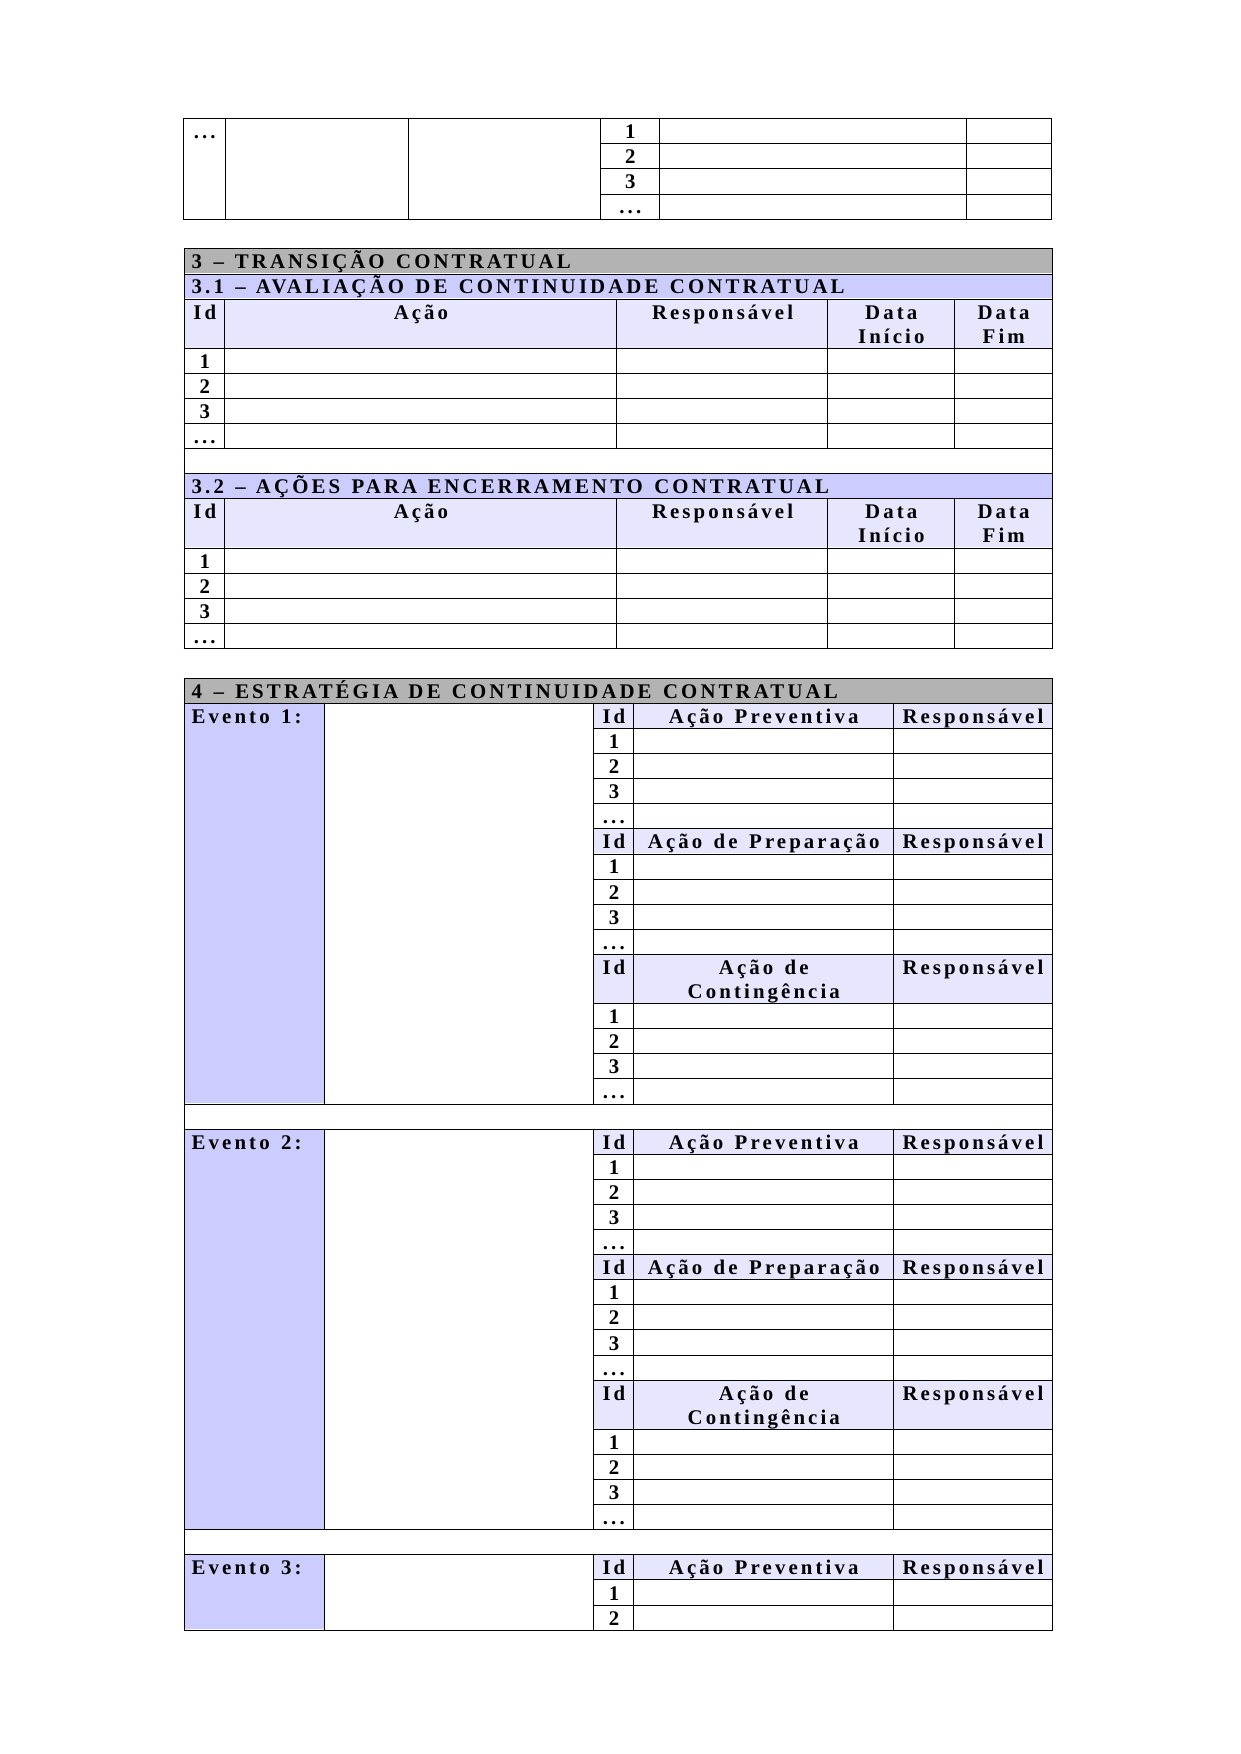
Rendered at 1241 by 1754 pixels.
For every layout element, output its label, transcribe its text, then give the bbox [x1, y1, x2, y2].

table_cell [894, 1505, 1052, 1529]
table_cell Evento 2: [185, 1130, 324, 1529]
table_cell 3 [594, 905, 633, 929]
table_cell 2 [594, 880, 633, 904]
table_cell [894, 880, 1052, 904]
table_cell [894, 729, 1052, 753]
table_cell [617, 599, 827, 623]
table_cell 3.1 – AVALIAÇÃO DE CONTINUIDADE CONTRATUAL [185, 275, 1052, 298]
table_cell Id [594, 704, 633, 728]
table_cell 1 [185, 549, 224, 573]
table_cell Responsável [894, 955, 1052, 1003]
table_cell [828, 549, 954, 573]
table_cell Responsável [617, 499, 827, 547]
table_cell Id [594, 1555, 633, 1579]
table_cell [634, 1079, 893, 1103]
table_cell Ação de Contingência [634, 955, 893, 1003]
table_cell [617, 374, 827, 398]
table_cell Responsável [894, 704, 1052, 728]
table_cell [894, 1430, 1052, 1454]
table_cell Responsável [894, 829, 1052, 853]
table_cell Id [594, 1255, 633, 1279]
table_cell [955, 549, 1052, 573]
table_cell Ação [225, 499, 616, 547]
table_cell [828, 624, 954, 648]
table_cell ... [185, 624, 224, 648]
table_cell [634, 1480, 893, 1504]
table_cell 1 [594, 1580, 633, 1604]
table_cell [894, 1230, 1052, 1254]
table_header 4 – ESTRATÉGIA DE CONTINUIDADE CONTRATUAL [185, 679, 1052, 703]
table_cell [894, 1205, 1052, 1229]
table_cell [617, 399, 827, 423]
table_cell 3 [185, 399, 224, 423]
table_cell Evento 3: [185, 1555, 324, 1629]
table_cell 3 [594, 1330, 633, 1354]
table_cell [660, 144, 966, 168]
table_cell 3 [594, 1054, 633, 1078]
table_cell [634, 880, 893, 904]
table_cell Ação Preventiva [634, 1555, 893, 1579]
table_cell Ação [225, 300, 616, 348]
table_cell ... [594, 1505, 633, 1529]
table_cell 2 [185, 574, 224, 598]
table_cell 1 [594, 1155, 633, 1179]
table_cell Id [185, 300, 224, 348]
table_cell [634, 1230, 893, 1254]
table_cell [660, 195, 966, 218]
table_cell [828, 349, 954, 373]
table_cell [634, 779, 893, 803]
table_cell [967, 195, 1051, 218]
table_cell Data Início [828, 499, 954, 547]
table_cell 1 [594, 1280, 633, 1304]
table_cell [325, 1555, 593, 1629]
table_cell [185, 449, 1052, 473]
table_cell [225, 599, 616, 623]
table_cell Data Início [828, 300, 954, 348]
table_cell [325, 1130, 593, 1529]
table_cell ... [594, 804, 633, 828]
table_cell 3 [601, 169, 659, 193]
table_cell [828, 599, 954, 623]
table_cell [634, 1029, 893, 1053]
table_cell [226, 119, 408, 218]
table_cell [955, 399, 1052, 423]
table_cell [955, 599, 1052, 623]
table_cell [325, 704, 593, 1103]
table_cell [634, 1505, 893, 1529]
table_cell [828, 424, 954, 448]
table_cell [828, 399, 954, 423]
table_cell 2 [594, 1606, 633, 1629]
table_cell 1 [594, 729, 633, 753]
table_cell [967, 119, 1051, 143]
table_cell 2 [594, 1305, 633, 1329]
table_cell [185, 1530, 1052, 1554]
table_cell 2 [185, 374, 224, 398]
table_cell ... [594, 1230, 633, 1254]
table_cell [828, 374, 954, 398]
table_cell Data Fim [955, 300, 1052, 348]
table_cell [634, 930, 893, 954]
table_cell [894, 1606, 1052, 1629]
table_cell [955, 374, 1052, 398]
table_cell [634, 1455, 893, 1479]
table_cell [967, 169, 1051, 193]
table_cell [894, 1155, 1052, 1179]
table_cell Id [594, 955, 633, 1003]
table_cell 3 [185, 599, 224, 623]
table_cell [955, 349, 1052, 373]
table_cell [634, 1430, 893, 1454]
table_cell [955, 624, 1052, 648]
table_cell ... [594, 1356, 633, 1379]
table_cell 3 [594, 1480, 633, 1504]
table_cell [617, 549, 827, 573]
table_cell 3 [594, 1205, 633, 1229]
table_cell [634, 905, 893, 929]
table_cell 1 [594, 1004, 633, 1028]
table_cell [225, 349, 616, 373]
table_cell [634, 1004, 893, 1028]
table_cell 1 [185, 349, 224, 373]
table_cell Responsável [894, 1555, 1052, 1579]
table_cell [617, 424, 827, 448]
table_cell [634, 1330, 893, 1354]
table_cell 3 [594, 779, 633, 803]
table_cell [894, 855, 1052, 878]
table_cell 2 [594, 1180, 633, 1204]
table_cell [894, 1455, 1052, 1479]
table_cell ... [184, 119, 225, 218]
table_cell Id [594, 829, 633, 853]
table_cell [894, 1180, 1052, 1204]
table_cell Id [594, 1130, 633, 1154]
table_cell [225, 574, 616, 598]
table_cell 2 [594, 1029, 633, 1053]
table_cell [634, 1606, 893, 1629]
table_cell [894, 1580, 1052, 1604]
table_cell 1 [594, 1430, 633, 1454]
table_cell [634, 855, 893, 878]
table_cell 2 [594, 754, 633, 778]
table_cell [894, 905, 1052, 929]
table_cell Ação Preventiva [634, 1130, 893, 1154]
table_cell [894, 930, 1052, 954]
table_cell [617, 574, 827, 598]
table_cell [894, 1356, 1052, 1379]
table_cell 1 [594, 855, 633, 878]
table_cell [409, 119, 600, 218]
table_header 3 – TRANSIÇÃO CONTRATUAL [185, 249, 1052, 273]
table_cell [894, 1305, 1052, 1329]
table_cell Responsável [894, 1381, 1052, 1429]
table_cell [894, 754, 1052, 778]
table_cell [828, 574, 954, 598]
table_cell Id [185, 499, 224, 547]
table_cell ... [601, 195, 659, 218]
table_cell Responsável [894, 1130, 1052, 1154]
table_cell [634, 1580, 893, 1604]
table_cell 1 [601, 119, 659, 143]
table_cell [634, 1280, 893, 1304]
table_cell [660, 169, 966, 193]
table_cell [894, 1480, 1052, 1504]
table_cell Data Fim [955, 499, 1052, 547]
table_cell [634, 1205, 893, 1229]
table_cell [185, 1105, 1052, 1128]
table_cell [894, 779, 1052, 803]
table_cell [225, 549, 616, 573]
table_cell ... [185, 424, 224, 448]
table_cell [225, 399, 616, 423]
table_cell [894, 1330, 1052, 1354]
table_cell [634, 1155, 893, 1179]
table_cell [634, 754, 893, 778]
table_cell Ação de Preparação [634, 1255, 893, 1279]
table_cell [225, 624, 616, 648]
table_cell Ação de Contingência [634, 1381, 893, 1429]
table_cell [634, 1356, 893, 1379]
table_cell [894, 1079, 1052, 1103]
table_cell [955, 574, 1052, 598]
table_cell Responsável [894, 1255, 1052, 1279]
table_cell [955, 424, 1052, 448]
table_cell [894, 1054, 1052, 1078]
table_cell Id [594, 1381, 633, 1429]
table_cell ... [594, 930, 633, 954]
table_cell [967, 144, 1051, 168]
table_cell [894, 804, 1052, 828]
table_cell [634, 1054, 893, 1078]
table_cell Responsável [617, 300, 827, 348]
table_cell [225, 374, 616, 398]
table_cell [617, 349, 827, 373]
table_cell [225, 424, 616, 448]
table_cell [634, 1180, 893, 1204]
table_cell [894, 1280, 1052, 1304]
table_cell 2 [601, 144, 659, 168]
table_cell 2 [594, 1455, 633, 1479]
table_cell Ação de Preparação [634, 829, 893, 853]
table_cell [894, 1004, 1052, 1028]
table_cell [660, 119, 966, 143]
table_cell ... [594, 1079, 633, 1103]
table_cell [634, 729, 893, 753]
table_cell [634, 804, 893, 828]
table_cell Evento 1: [185, 704, 324, 1103]
table_cell [634, 1305, 893, 1329]
table_cell Ação Preventiva [634, 704, 893, 728]
table_cell [617, 624, 827, 648]
table_cell 3.2 – AÇÕES PARA ENCERRAMENTO CONTRATUAL [185, 474, 1052, 498]
table_cell [894, 1029, 1052, 1053]
